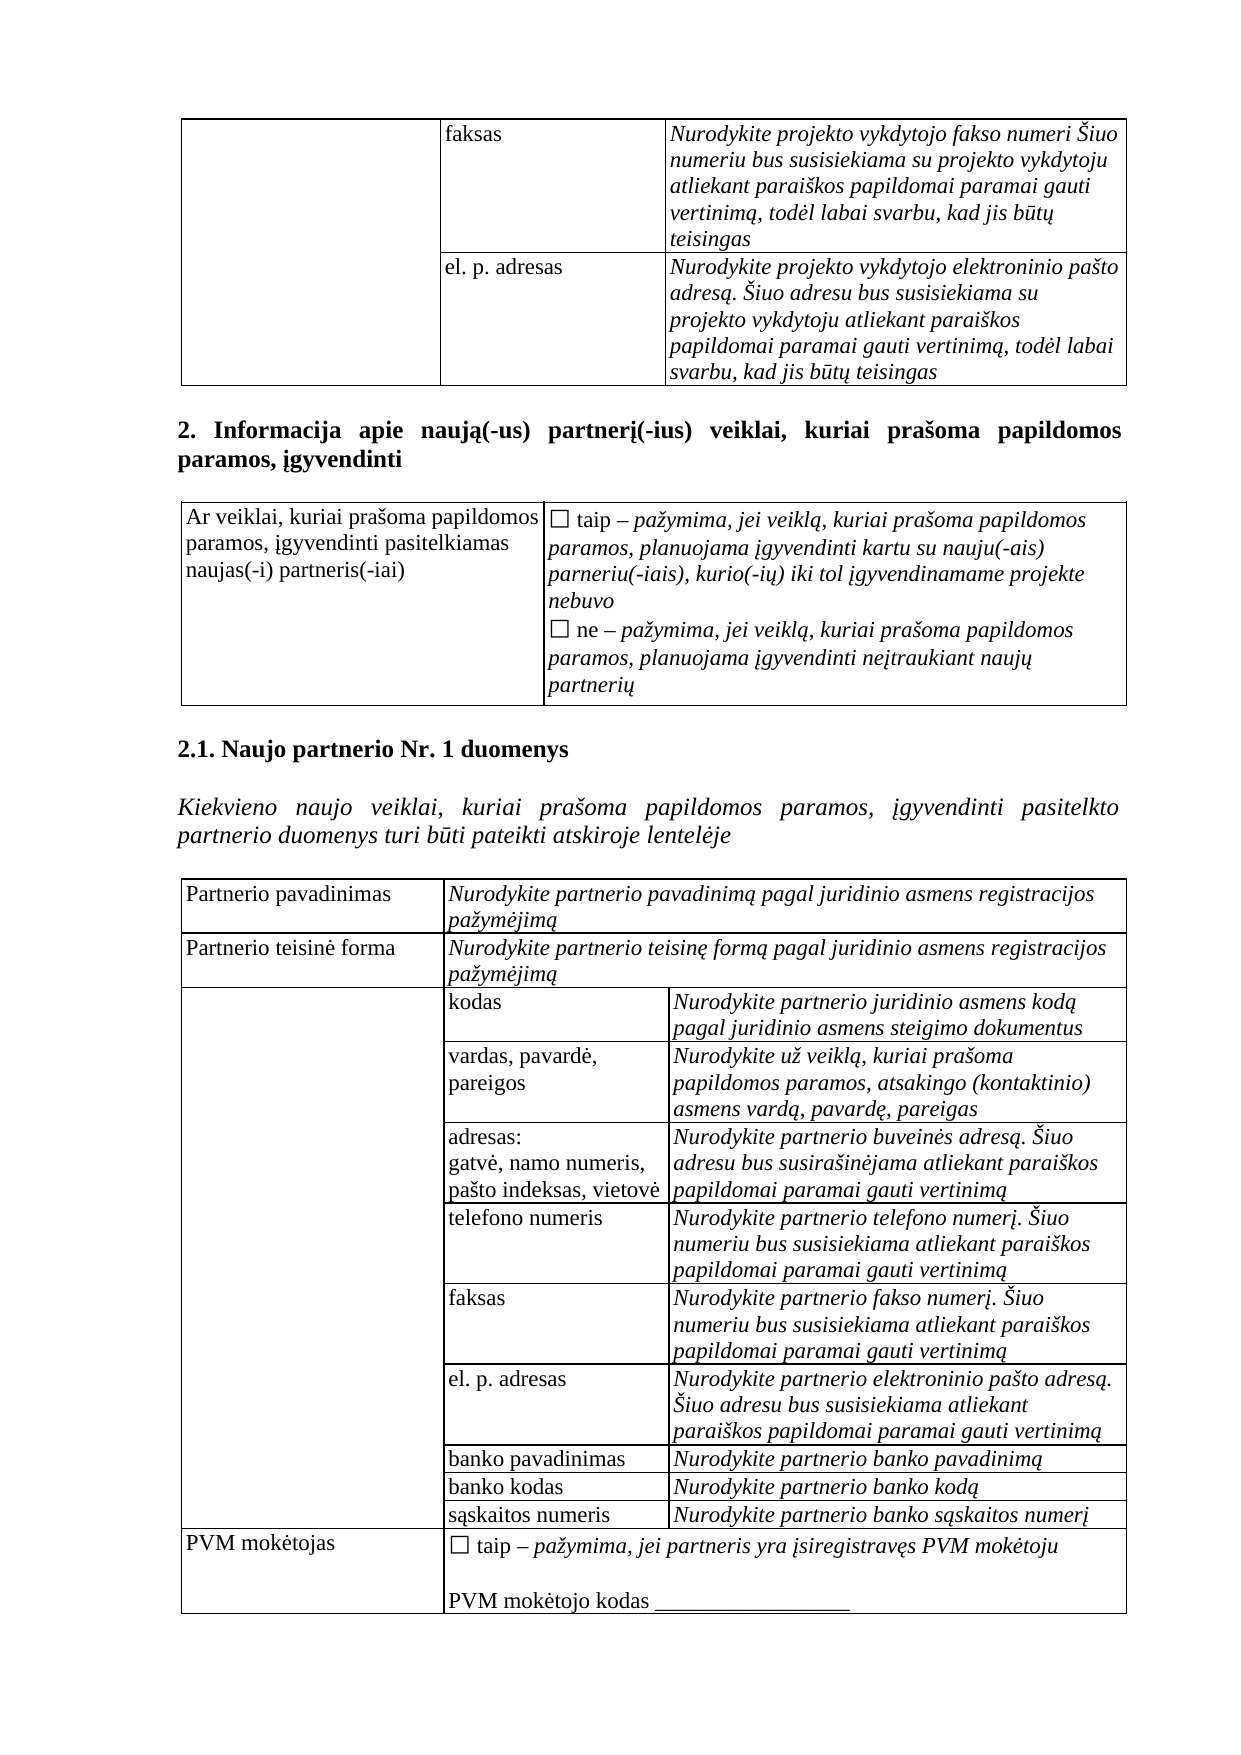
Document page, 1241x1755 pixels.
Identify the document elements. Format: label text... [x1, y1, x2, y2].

table_cell [182, 988, 443, 1528]
table_cell faksas [441, 120, 665, 251]
table_cell Partnerio teisinė forma [182, 934, 443, 987]
table_header Ar veiklai, kuriai prašoma papildomos paramos, įgyvendinti pasitelkiamas naujas(-i) partneris(-iai) [182, 503, 543, 704]
table_cell faksas [445, 1284, 668, 1363]
table_cell PVM mokėtojas [182, 1529, 443, 1613]
table_cell el. p. adresas [445, 1365, 668, 1444]
table_cell vardas, pavardė, pareigos [445, 1042, 668, 1121]
text 2. Informacija apie naują(-us) partnerį(-ius) veiklai, kuriai prašoma papildomos paramos, įgyvendinti [177, 415, 1122, 473]
text 2.1. Naujo partnerio Nr. 1 duomenys [177, 734, 1122, 763]
table_cell telefono numeris [445, 1204, 668, 1283]
text Kiekvieno naujo veiklai, kuriai prašoma papildomos paramos, įgyvendinti pasitelkto partnerio duomenys turi būti pateikti atskiroje lentelėje [177, 792, 1122, 849]
table_cell el. p. adresas [441, 253, 665, 385]
table_cell kodas [445, 988, 668, 1041]
table_header Partnerio pavadinimas [182, 880, 443, 932]
table_header ⬜[] taip – pažymima, jei veiklą, kuriai prašoma papildomos paramos, planuojama įgyvendinti kartu su nauju(-ais) parneriu(-iais), kurio(-ių) iki tol įgyvendinamame projekte nebuvo ⬜[] ne – pažymima, jei veiklą, kuriai prašoma papildomos paramos, planuojama įgyvendinti neįtraukiant naujų partnerių [545, 503, 1126, 704]
table_cell [182, 120, 440, 385]
